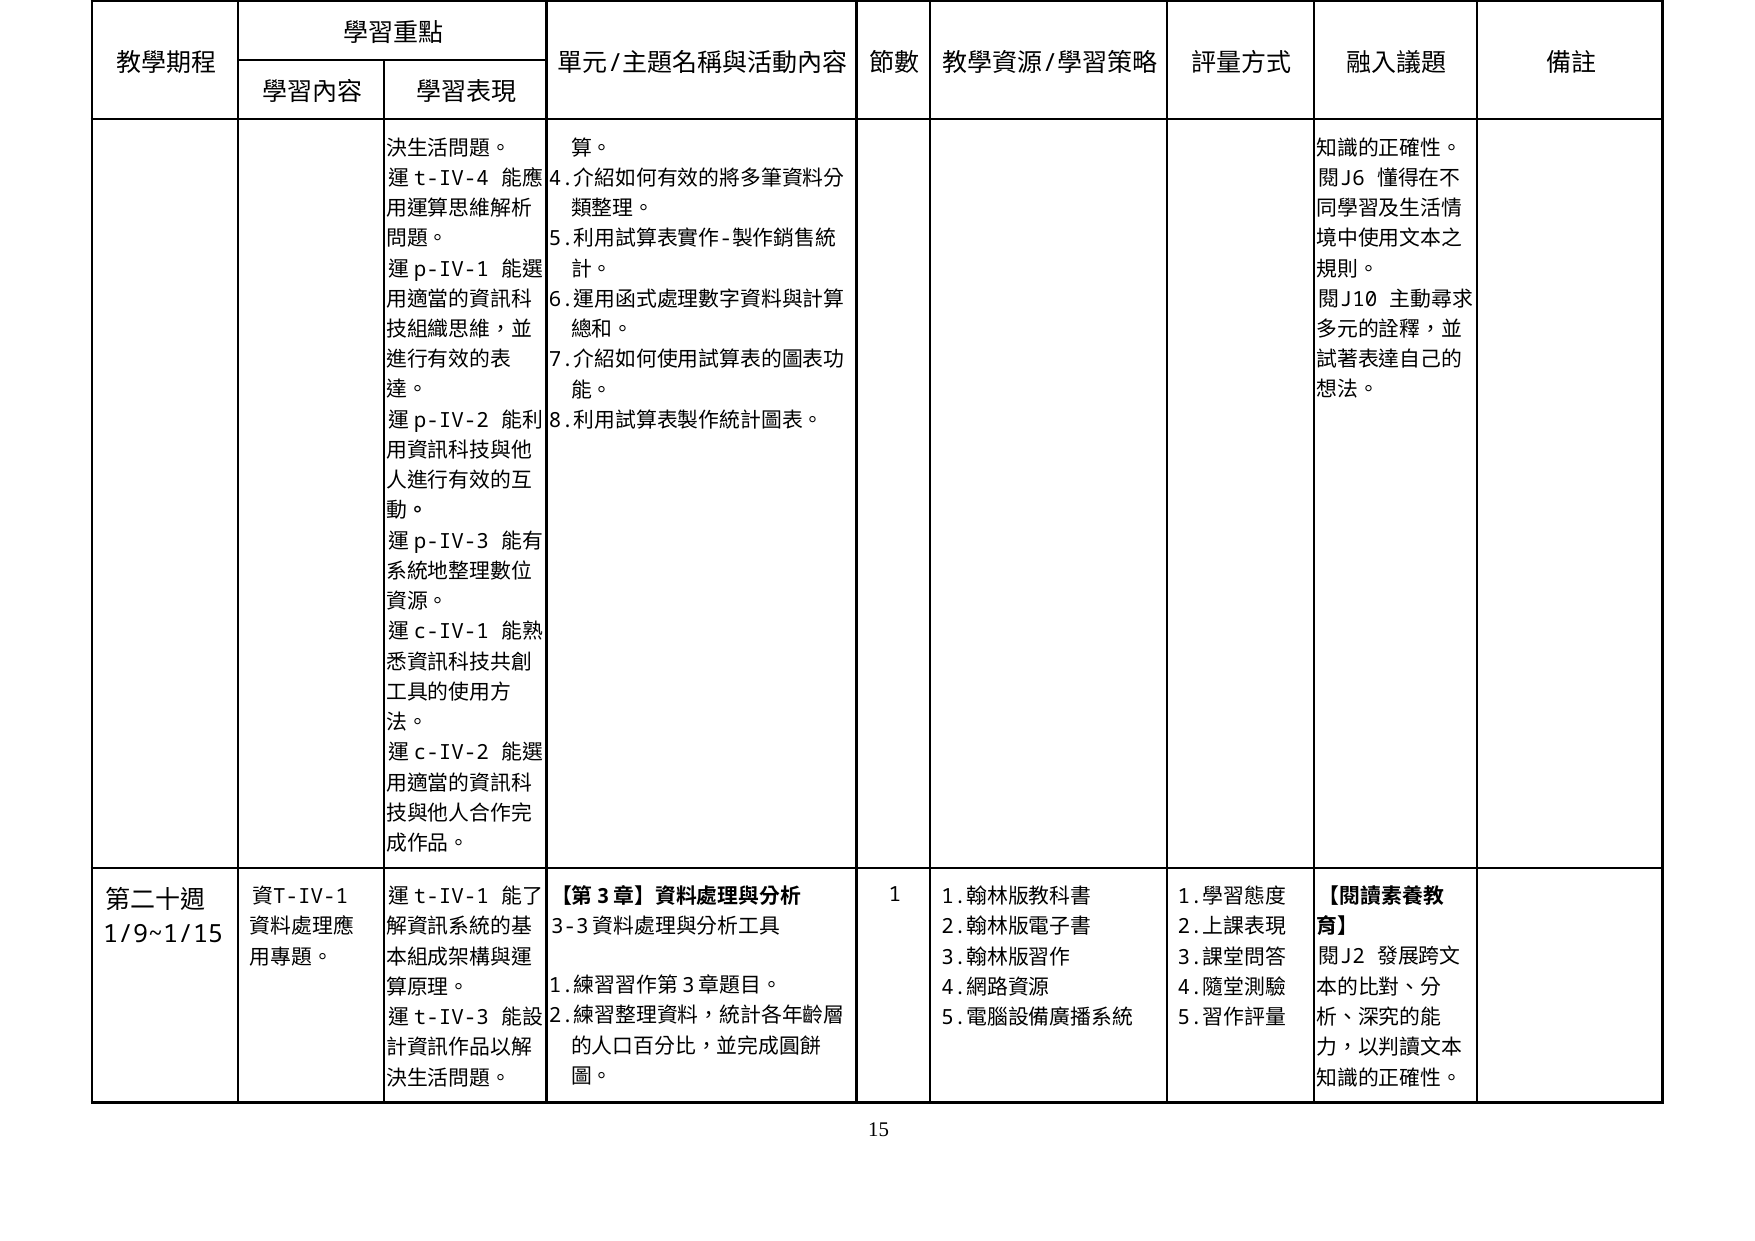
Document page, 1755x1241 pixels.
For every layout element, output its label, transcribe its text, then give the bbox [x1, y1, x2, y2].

table_header 節數 [858, 2, 929, 118]
table_header 單元/主題名稱與活動內容 [548, 2, 855, 118]
table_header 融入議題 [1315, 2, 1476, 118]
table_cell 【第3章】資料處理與分析 3-3資料處理與分析工具 1.練習習作第3章題目。 2.練習整理資料，統計各年齡層的人口百分比，並完成圓餅圖。 [548, 869, 855, 1101]
table_cell 學習表現 [385, 61, 545, 118]
table_cell 運t-IV-1 能了解資訊系統的基本組成架構與運算原理。 運t-IV-3 能設計資訊作品以解決生活問題。 [385, 869, 545, 1101]
table_cell 【閱讀素養教育】 閱J2 發展跨文本的比對、分析、深究的能力，以判讀文本知識的正確性。 [1315, 869, 1476, 1101]
table_cell 資T-IV-1 資料處理應用專題。 [239, 869, 383, 1101]
table_cell [858, 120, 929, 867]
table_cell 1 [858, 869, 929, 1101]
table_cell [239, 120, 383, 867]
table_cell [1478, 869, 1661, 1101]
table_cell 1.學習態度 2.上課表現 3.課堂問答 4.隨堂測驗 5.習作評量 [1168, 869, 1313, 1101]
table_cell 第二十週1/9~1/15 [93, 869, 237, 1101]
table_cell 算。 4.介紹如何有效的將多筆資料分類整理。 5.利用試算表實作-製作銷售統計。 6.運用函式處理數字資料與計算總和。 7.介紹如何使用試算表的圖表功能。 8.利用試算表製作統計圖表。 [548, 120, 855, 867]
table_header 教學資源/學習策略 [931, 2, 1166, 118]
table_cell 知識的正確性。 閱J6 懂得在不同學習及生活情境中使用文本之規則。 閱J10 主動尋求多元的詮釋，並試著表達自己的想法。 [1315, 120, 1476, 867]
table_cell [931, 120, 1166, 867]
table_cell 學習內容 [239, 61, 383, 118]
table_header 學習重點 [239, 2, 545, 59]
table_cell [93, 120, 237, 867]
table_cell 決生活問題。 運t-IV-4 能應用運算思維解析問題。 運p-IV-1 能選用適當的資訊科技組織思維，並進行有效的表達。 運p-IV-2 能利用資訊科技與他人進行有效的互動。 運p-IV-3 能有系統地整理數位資源。 運c-IV-1 能熟悉資訊科技共創工具的使用方法。 運c-IV-2 能選用適當的資訊科技與他人合作完成作品。 [385, 120, 545, 867]
table_header 備註 [1478, 2, 1661, 118]
table_header 評量方式 [1168, 2, 1313, 118]
table_cell 1.翰林版教科書 2.翰林版電子書 3.翰林版習作 4.網路資源 5.電腦設備廣播系統 [931, 869, 1166, 1101]
table_cell [1168, 120, 1313, 867]
table_header 教學期程 [93, 2, 237, 118]
table_cell [1478, 120, 1661, 867]
